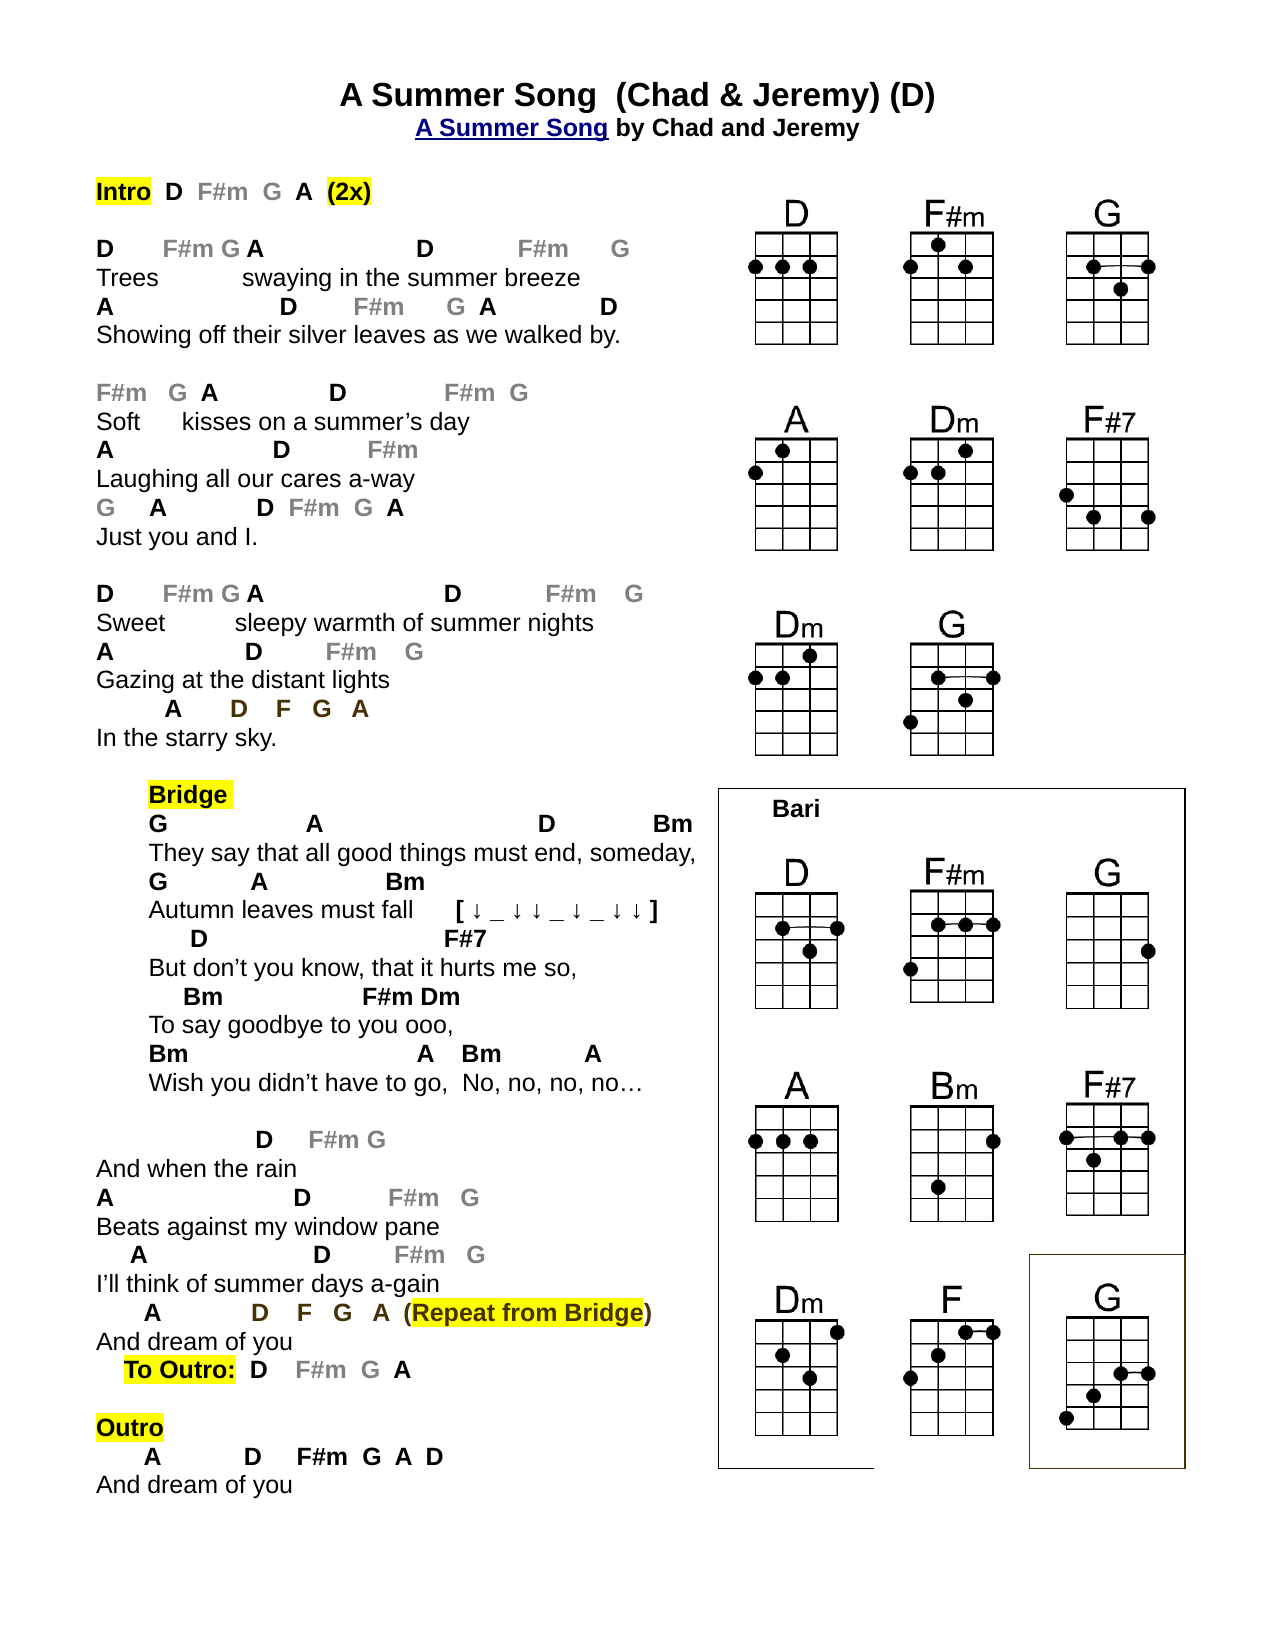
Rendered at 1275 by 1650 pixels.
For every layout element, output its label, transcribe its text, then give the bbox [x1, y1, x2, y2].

table_cell [874, 376, 1029, 582]
table_cell [1029, 1042, 1184, 1254]
picture [733, 1047, 860, 1244]
picture [1044, 1047, 1170, 1237]
picture [733, 1261, 859, 1458]
table_cell [719, 829, 874, 1042]
table_cell [1030, 1255, 1184, 1468]
table_cell [874, 582, 1029, 788]
picture [733, 834, 859, 1031]
table_cell [1029, 582, 1185, 788]
picture [888, 1047, 1015, 1244]
table_header [874, 171, 1029, 376]
table_cell [719, 582, 874, 788]
table_header [1029, 171, 1185, 376]
picture [888, 176, 1015, 366]
text A Summer Song by Chad and Jeremy [90, 113, 1185, 142]
table_cell [719, 1468, 1185, 1505]
picture [733, 587, 859, 777]
table_cell [874, 789, 1029, 829]
table_cell [874, 829, 1029, 1042]
picture [1044, 382, 1170, 572]
picture [733, 176, 859, 366]
table_cell [874, 1042, 1029, 1254]
picture [1044, 834, 1170, 1031]
picture [888, 1261, 1015, 1458]
picture [1044, 176, 1170, 366]
picture [888, 382, 1015, 572]
table_cell [719, 1042, 874, 1254]
table_cell [1029, 789, 1184, 829]
table_cell [874, 1254, 1029, 1468]
picture [888, 587, 1015, 777]
table_cell Bari [719, 789, 874, 829]
table_cell [1029, 376, 1185, 582]
table_header Intro D F#m G A (2x) D F#m G A D F#m G Trees swaying in the summer breeze A D F#m G A D Showing off their silver leaves as we walked by. F#m G A D F#m G Soft kisses on a summer’s day A D F#m Laughing all our cares a-way G A D F#m G A Just you and I. D F#m G A D F#m G Sweet sleepy warmth of summer nights A D F#m G Gazing at the distant lights A D F G A In the starry sky. Bridge G A D Bm They say that all good things must end, someday, G A Bm Autumn leaves must fall [ ↓ _ ↓ ↓ _ ↓ _ ↓ ↓ ] D F#7 But don’t you know, that it hurts me so, Bm F#m Dm To say goodbye to you ooo, Bm A Bm A Wish you didn’t have to go, No, no, no, no… D F#m G And when the rain A D F#m G Beats against my window pane A D F#m G I’ll think of summer days a-gain A D F G A (Repeat from Bridge) And dream of you To Outro: D F#m G A Outro A D F#m G A D And dream of you [90, 171, 718, 1505]
table_cell [719, 376, 874, 582]
text A Summer Song (Chad & Jeremy) (D) [90, 75, 1185, 113]
table_cell [1029, 829, 1184, 1042]
picture [733, 382, 859, 572]
picture [888, 834, 1015, 1024]
table_header [719, 171, 874, 376]
table_cell [719, 1254, 874, 1468]
picture [1044, 1261, 1170, 1451]
